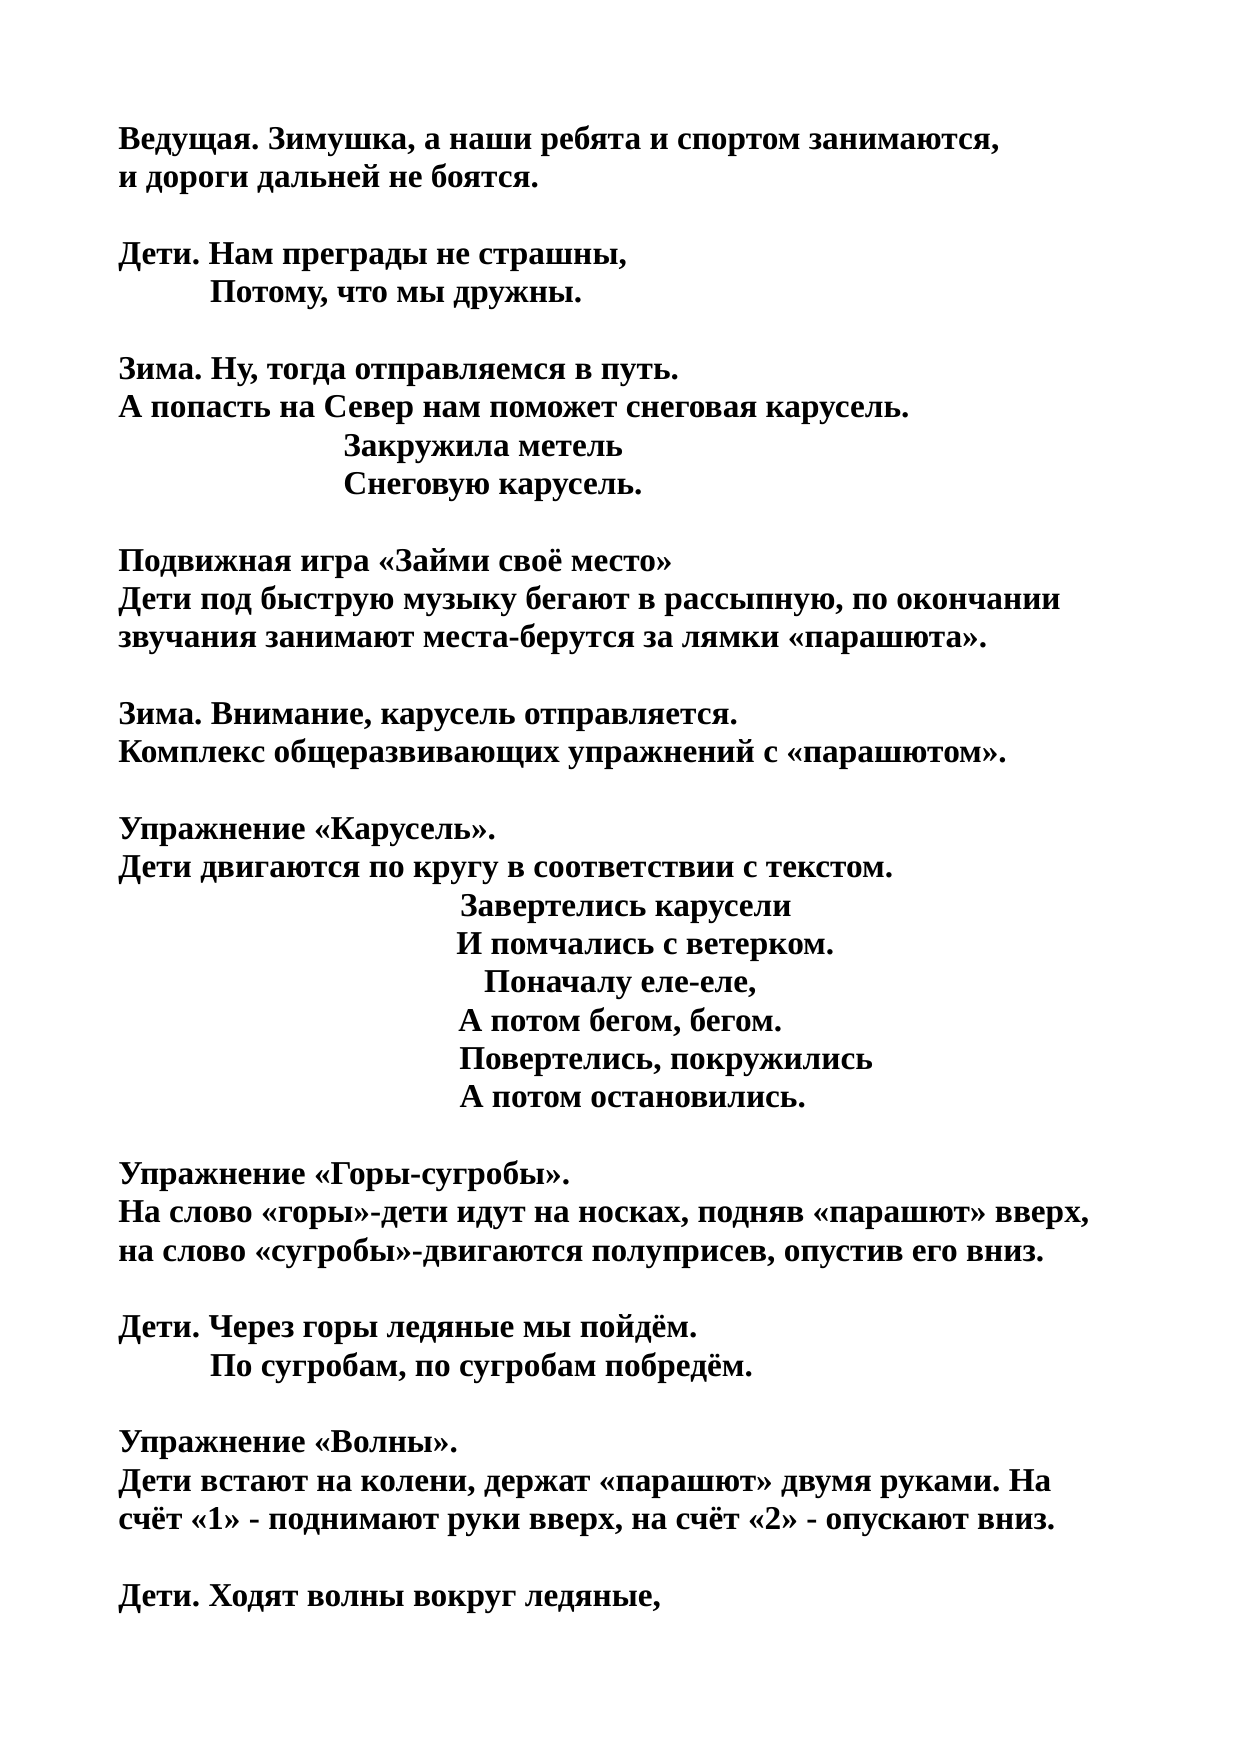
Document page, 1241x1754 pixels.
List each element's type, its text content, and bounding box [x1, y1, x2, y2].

text Повертелись, покружились [118, 1038, 1122, 1076]
text Ведущая. Зимушка, а наши ребята и спортом занимаются, [118, 118, 1122, 156]
text Комплекс общеразвивающих упражнений с «парашютом». [118, 731, 1122, 770]
text Дети встают на колени, держат «парашют» двумя руками. На счёт «1» - поднимают руки вверх, на счёт «2» - опускают вниз. [118, 1460, 1122, 1536]
text Зима. Внимание, карусель отправляется. [118, 693, 1122, 731]
text Дети. Нам преграды не страшны, [118, 233, 1122, 271]
text Закружила метель [118, 425, 1122, 463]
text Упражнение «Волны». [118, 1421, 1122, 1460]
text На слово «горы»-дети идут на носках, подняв «парашют» вверх, на слово «сугробы»-двигаются полуприсев, опустив его вниз. [118, 1191, 1122, 1268]
text Дети. Ходят волны вокруг ледяные, [118, 1575, 1122, 1613]
text Дети двигаются по кругу в соответствии с текстом. [118, 846, 1122, 885]
text Потому, что мы дружны. [118, 271, 1122, 310]
text Завертелись карусели [118, 885, 1122, 923]
text Подвижная игра «Займи своё место» [118, 540, 1122, 578]
text По сугробам, по сугробам побредём. [118, 1345, 1122, 1383]
text А потом остановились. [118, 1076, 1122, 1115]
text А попасть на Север нам поможет снеговая карусель. [118, 386, 1122, 425]
text И помчались с ветерком. [118, 923, 1122, 961]
text Дети под быструю музыку бегают в рассыпную, по окончании звучания занимают места-берутся за лямки «парашюта». [118, 578, 1122, 655]
text Упражнение «Горы-сугробы». [118, 1153, 1122, 1191]
text Снеговую карусель. [118, 463, 1122, 501]
text Дети. Через горы ледяные мы пойдём. [118, 1306, 1122, 1345]
text Упражнение «Карусель». [118, 808, 1122, 846]
text и дороги дальней не боятся. [118, 156, 1122, 195]
text Поначалу еле-еле, [118, 961, 1122, 1000]
text Зима. Ну, тогда отправляемся в путь. [118, 348, 1122, 386]
text А потом бегом, бегом. [118, 1000, 1122, 1038]
